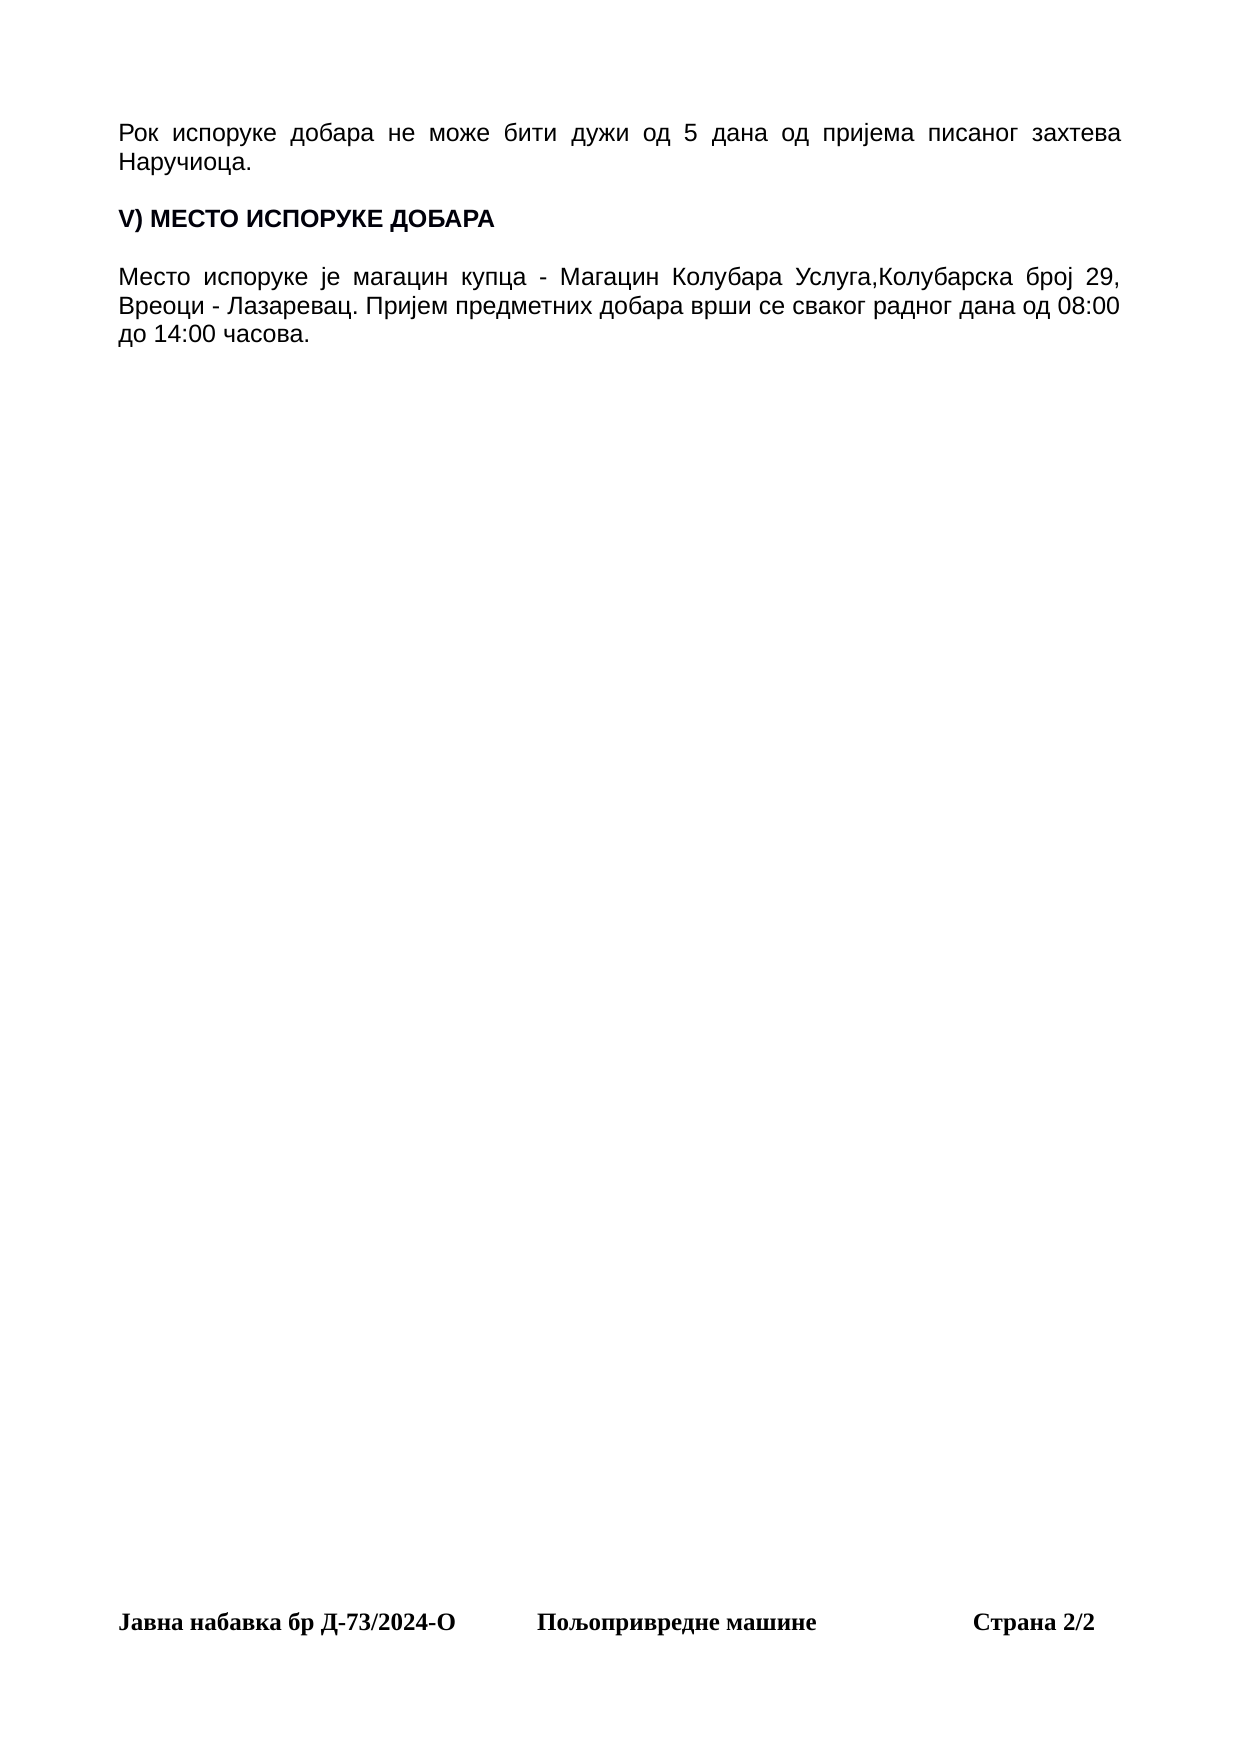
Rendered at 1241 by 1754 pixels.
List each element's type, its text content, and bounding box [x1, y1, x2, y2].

text Место испоруке је магацин купца - Магацин Колубара Услуга,Колубарска број 29, Вреоци - Лазаревац. Пријем предметних добара врши се сваког радног дана од 08:00 до 14:00 часова. [118, 262, 1122, 348]
list Рок испоруке добара не може бити дужи од 5 дана од пријема писаног захтева Наручиоца. [118, 118, 1122, 176]
text V) МЕСТО ИСПОРУКЕ ДОБАРА [118, 204, 1122, 233]
